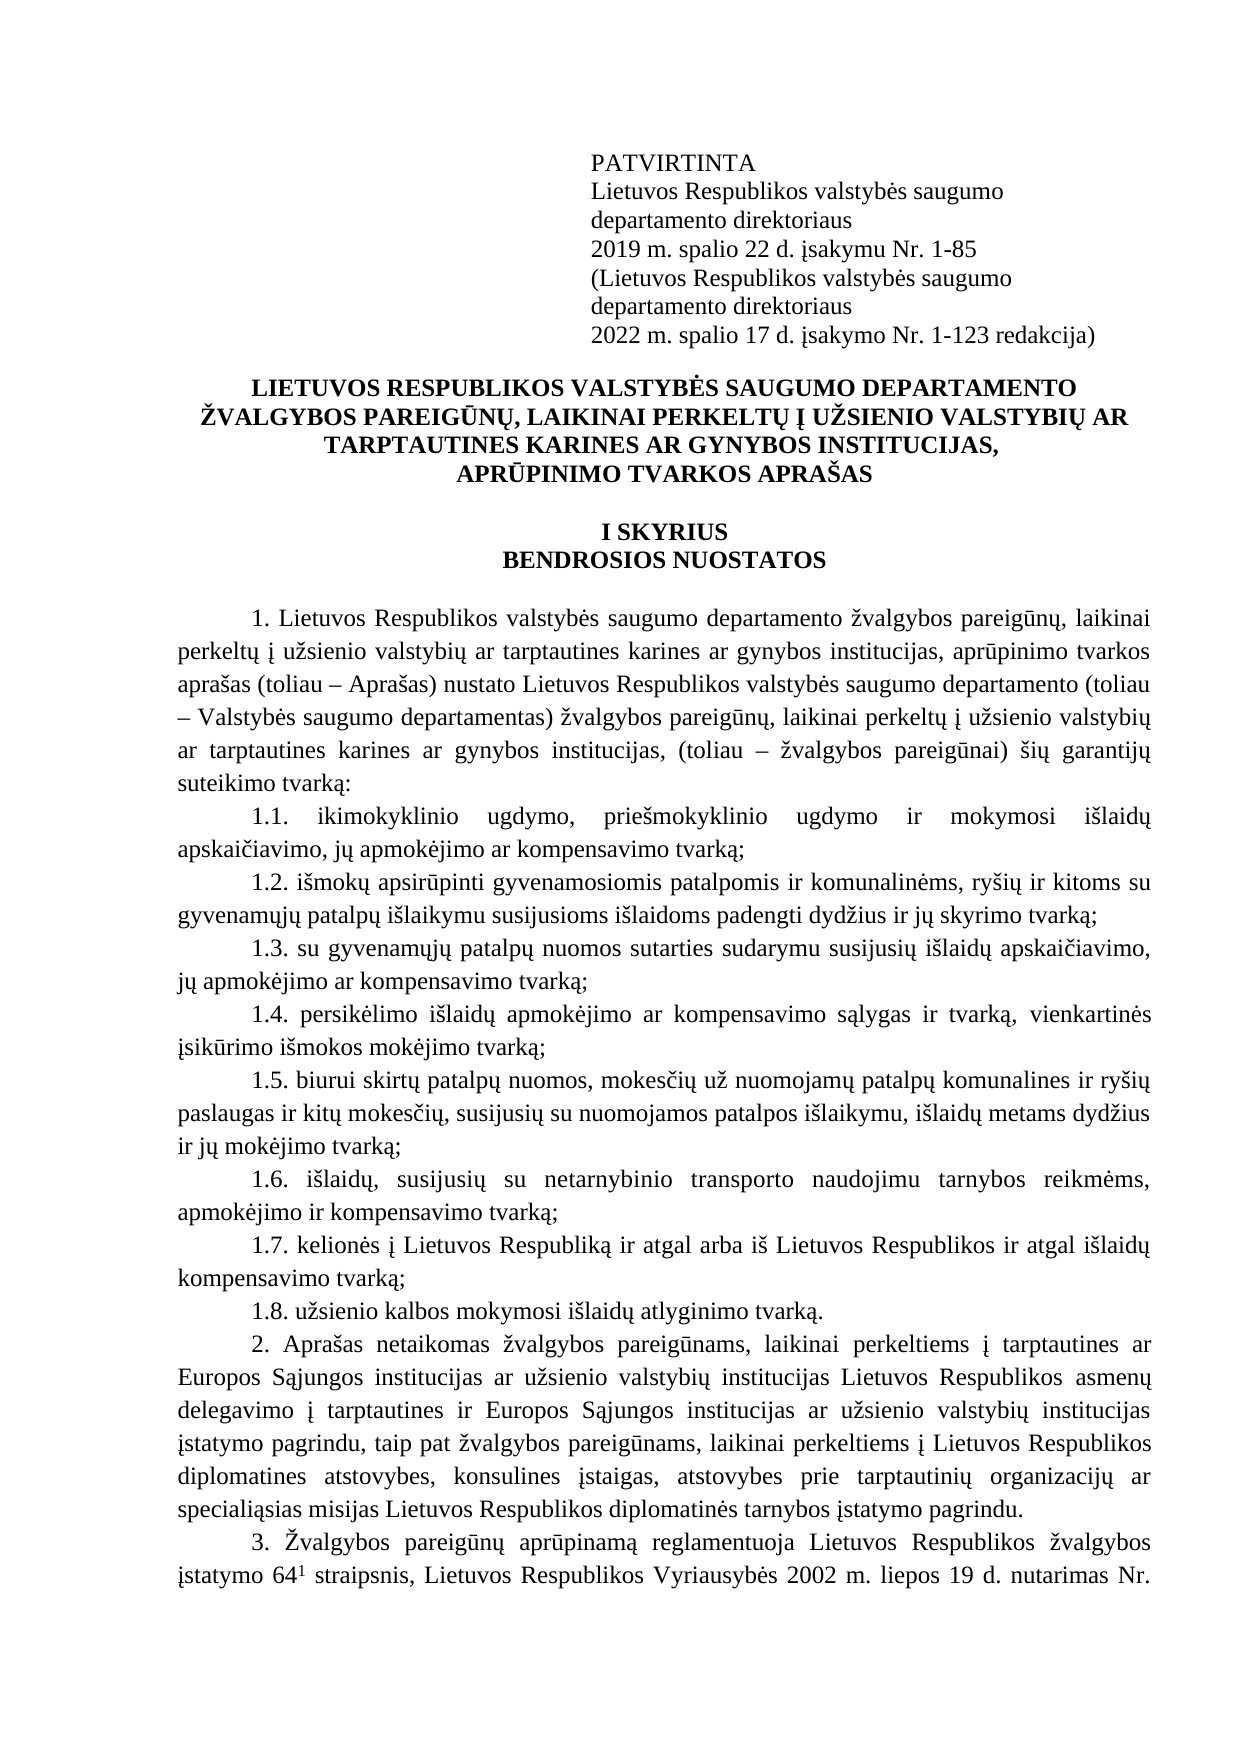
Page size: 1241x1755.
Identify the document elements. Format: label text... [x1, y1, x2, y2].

text 1.2. išmokų apsirūpinti gyvenamosiomis patalpomis ir komunalinėms, ryšių ir kitoms su gyvenamųjų patalpų išlaikymu susijusioms išlaidoms padengti dydžius ir jų skyrimo tvarką; [177, 867, 1152, 929]
text APRŪPINIMO TVARKOS APRAŠAS [177, 459, 1152, 488]
text 2019 m. spalio 22 d. įsakymu Nr. 1-85 [177, 234, 1152, 263]
text PATVIRTINTA [177, 148, 1152, 176]
text BENDROSIOS NUOSTATOS [177, 545, 1152, 574]
text 1.6. išlaidų, susijusių su netarnybinio transporto naudojimu tarnybos reikmėms, apmokėjimo ir kompensavimo tvarką; [177, 1164, 1152, 1226]
text I SKYRIUS [177, 517, 1152, 545]
text 1.1. ikimokyklinio ugdymo, priešmokyklinio ugdymo ir mokymosi išlaidų apskaičiavimo, jų apmokėjimo ar kompensavimo tvarką; [177, 801, 1152, 863]
text Lietuvos Respublikos valstybės saugumo [177, 176, 1152, 205]
text 1. Lietuvos Respublikos valstybės saugumo departamento žvalgybos pareigūnų, laikinai perkeltų į užsienio valstybių ar tarptautines karines ar gynybos institucijas, aprūpinimo tvarkos aprašas (toliau – Aprašas) nustato Lietuvos Respublikos valstybės saugumo departamento (toliau – Valstybės saugumo departamentas) žvalgybos pareigūnų, laikinai perkeltų į užsienio valstybių ar tarptautines karines ar gynybos institucijas, (toliau – žvalgybos pareigūnai) šių garantijų suteikimo tvarką: [177, 603, 1152, 797]
text 1.8. užsienio kalbos mokymosi išlaidų atlyginimo tvarką. [177, 1296, 1152, 1325]
text 3. Žvalgybos pareigūnų aprūpinamą reglamentuoja Lietuvos Respublikos žvalgybos įstatymo 641 straipsnis, Lietuvos Respublikos Vyriausybės 2002 m. liepos 19 d. nutarimas Nr. [177, 1527, 1152, 1589]
text 1.5. biurui skirtų patalpų nuomos, mokesčių už nuomojamų patalpų komunalines ir ryšių paslaugas ir kitų mokesčių, susijusių su nuomojamos patalpos išlaikymu, išlaidų metams dydžius ir jų mokėjimo tvarką; [177, 1065, 1152, 1160]
text (Lietuvos Respublikos valstybės saugumo [177, 263, 1152, 291]
text LIETUVOS RESPUBLIKOS VALSTYBĖS SAUGUMO DEPARTAMENTO ŽVALGYBOS PAREIGŪNŲ, LAIKINAI PERKELTŲ Į UŽSIENIO VALSTYBIŲ AR TARPTAUTINES KARINES AR GYNYBOS INSTITUCIJAS, [177, 373, 1152, 459]
text departamento direktoriaus [177, 205, 1152, 234]
text 1.4. persikėlimo išlaidų apmokėjimo ar kompensavimo sąlygas ir tvarką, vienkartinės įsikūrimo išmokos mokėjimo tvarką; [177, 999, 1152, 1061]
text 2. Aprašas netaikomas žvalgybos pareigūnams, laikinai perkeltiems į tarptautines ar Europos Sąjungos institucijas ar užsienio valstybių institucijas Lietuvos Respublikos asmenų delegavimo į tarptautines ir Europos Sąjungos institucijas ar užsienio valstybių institucijas įstatymo pagrindu, taip pat žvalgybos pareigūnams, laikinai perkeltiems į Lietuvos Respublikos diplomatines atstovybes, konsulines įstaigas, atstovybes prie tarptautinių organizacijų ar specialiąsias misijas Lietuvos Respublikos diplomatinės tarnybos įstatymo pagrindu. [177, 1329, 1152, 1523]
text 1.3. su gyvenamųjų patalpų nuomos sutarties sudarymu susijusių išlaidų apskaičiavimo, jų apmokėjimo ar kompensavimo tvarką; [177, 933, 1152, 995]
text 1.7. kelionės į Lietuvos Respubliką ir atgal arba iš Lietuvos Respublikos ir atgal išlaidų kompensavimo tvarką; [177, 1230, 1152, 1292]
text 2022 m. spalio 17 d. įsakymo Nr. 1-123 redakcija) [177, 320, 1152, 349]
text departamento direktoriaus [177, 291, 1152, 320]
